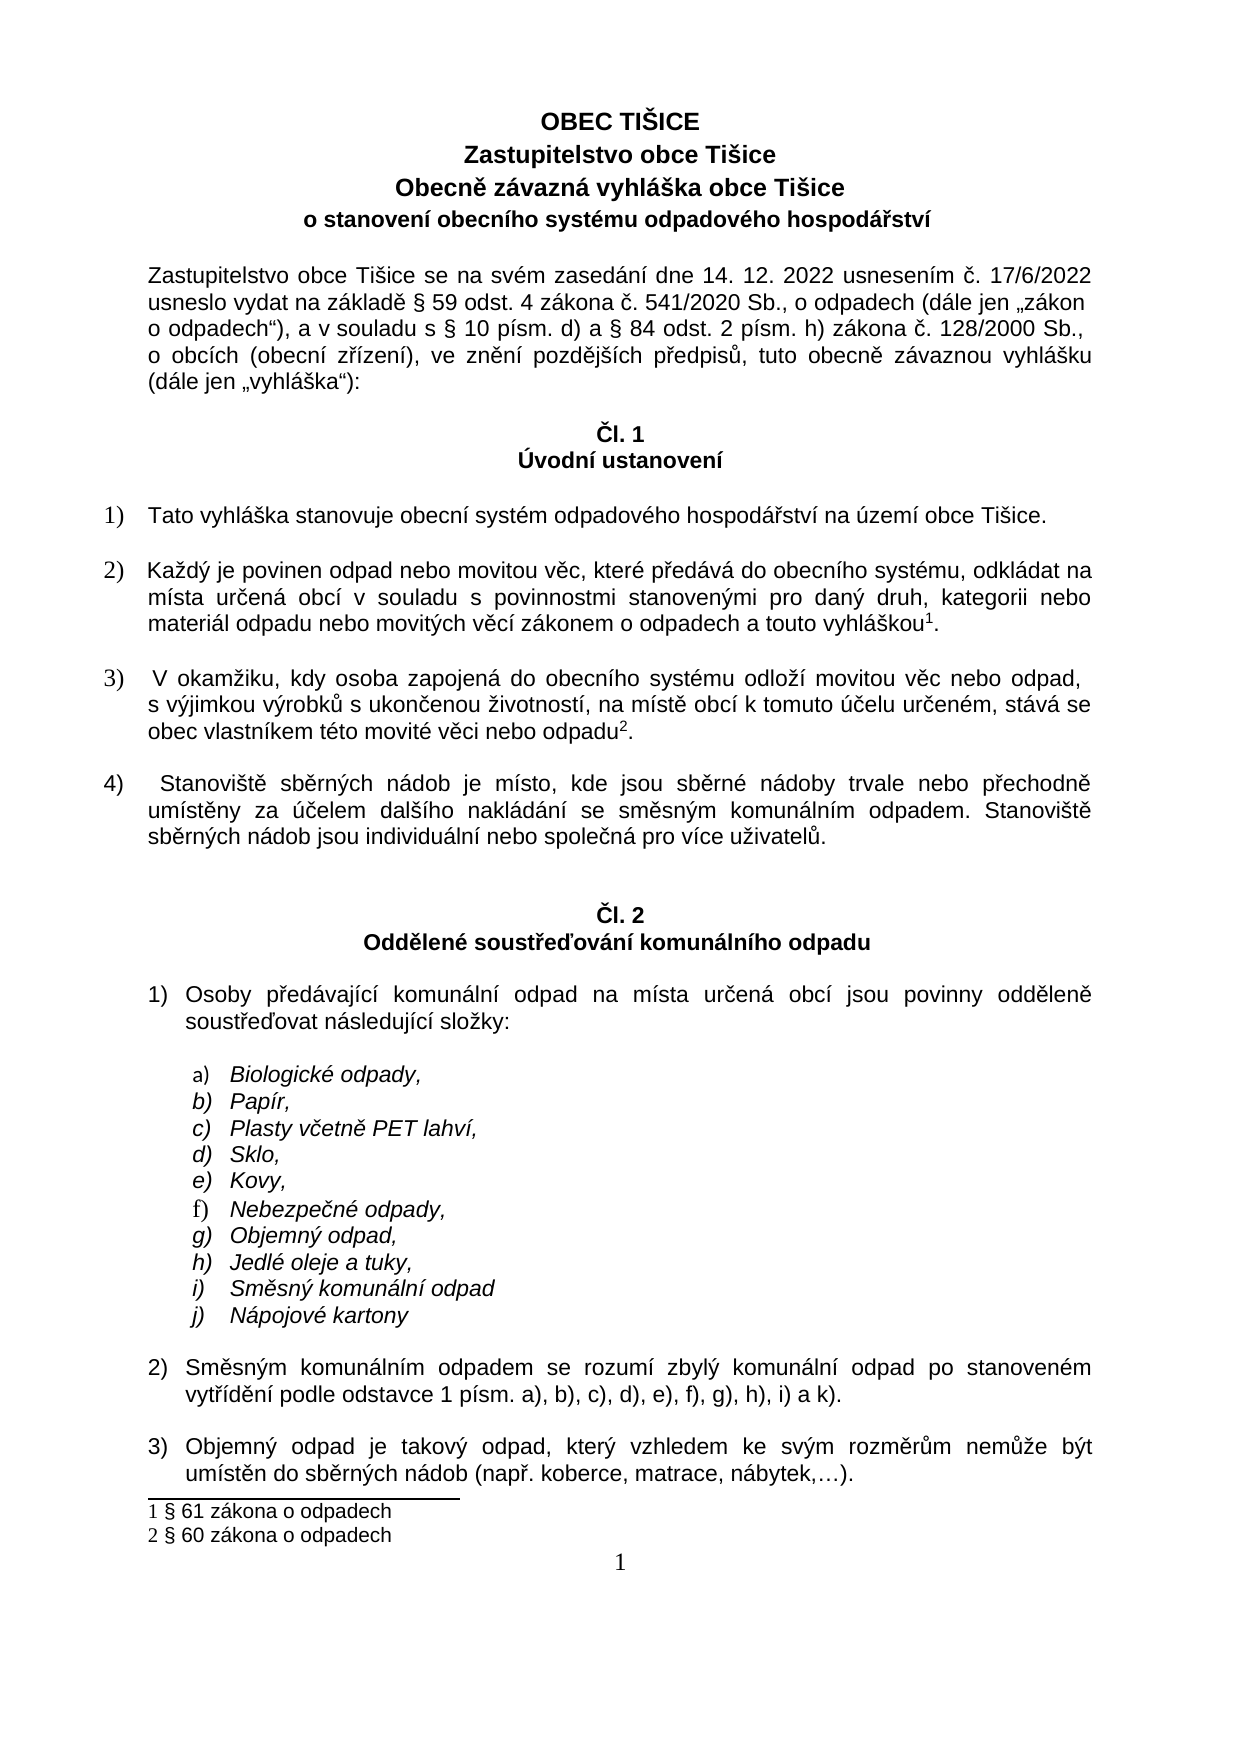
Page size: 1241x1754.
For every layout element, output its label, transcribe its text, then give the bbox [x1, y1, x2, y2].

list § 60 zákona o odpadech [148, 1523, 1092, 1547]
text OBEC TIŠICE [148, 107, 1092, 136]
text Oddělené soustřeďování komunálního odpadu [148, 928, 1092, 955]
list V okamžiku, kdy osoba zapojená do obecního systému odloží movitou věc nebo odpad, s výjimkou výrobků s ukončenou životností, na místě obcí k tomuto účelu určeném, stává se obec vlastníkem této movité věci nebo odpadu. [103, 663, 1092, 744]
list Jedlé oleje a tuky, [192, 1249, 1092, 1275]
text Čl. 2 [148, 902, 1092, 928]
list Stanoviště sběrných nádob je místo, kde jsou sběrné nádoby trvale nebo přechodně umístěny za účelem dalšího nakládání se směsným komunálním odpadem. Stanoviště sběrných nádob jsou individuální nebo společná pro více uživatelů. [103, 770, 1092, 849]
list § 61 zákona o odpadech [148, 1499, 1092, 1523]
text Čl. 1 [148, 421, 1092, 447]
text Zastupitelstvo obce Tišice se na svém zasedání dne 14. 12. 2022 usnesením č. 17/6/2022 usneslo vydat na základě § 59 odst. 4 zákona č. 541/2020 Sb., o odpadech (dále jen „zákon o odpadech“), a v souladu s § 10 písm. d) a § 84 odst. 2 písm. h) zákona č. 128/2000 Sb., o obcích (obecní zřízení), ve znění pozdějších předpisů, tuto obecně závaznou vyhlášku (dále jen „vyhláška“): [148, 262, 1092, 394]
list Osoby předávající komunální odpad na místa určená obcí jsou povinny odděleně soustřeďovat následující složky: [148, 981, 1092, 1034]
list Směsný komunální odpad [192, 1275, 1092, 1302]
list Kovy, [192, 1167, 1092, 1194]
list Nebezpečné odpady, [192, 1194, 1092, 1222]
text Zastupitelstvo obce Tišice [148, 140, 1092, 169]
list Směsným komunálním odpadem se rozumí zbylý komunální odpad po stanoveném vytřídění podle odstavce 1 písm. a), b), c), d), e), f), g), h), i) a k). [148, 1354, 1092, 1407]
list Papír, [192, 1088, 1092, 1115]
list Objemný odpad je takový odpad, který vzhledem ke svým rozměrům nemůže být umístěn do sběrných nádob (např. koberce, matrace, nábytek,…). [148, 1433, 1092, 1486]
list Nápojové kartony [192, 1302, 1092, 1328]
list Biologické odpady, [192, 1060, 1092, 1088]
list Tato vyhláška stanovuje obecní systém odpadového hospodářství na území obce Tišice. [103, 500, 1092, 528]
list Každý je povinen odpad nebo movitou věc, které předává do obecního systému, odkládat na místa určená obcí v souladu s povinnostmi stanovenými pro daný druh, kategorii nebo materiál odpadu nebo movitých věcí zákonem o odpadech a touto vyhláškou. [103, 555, 1092, 636]
text o stanovení obecního systému odpadového hospodářství [148, 206, 1092, 232]
list Sklo, [192, 1141, 1092, 1167]
text Obecně závazná vyhláška obce Tišice [148, 173, 1092, 202]
list Plasty včetně PET lahví, [192, 1115, 1092, 1141]
subtitle Úvodní ustanovení [148, 447, 1092, 473]
list Objemný odpad, [192, 1222, 1092, 1249]
